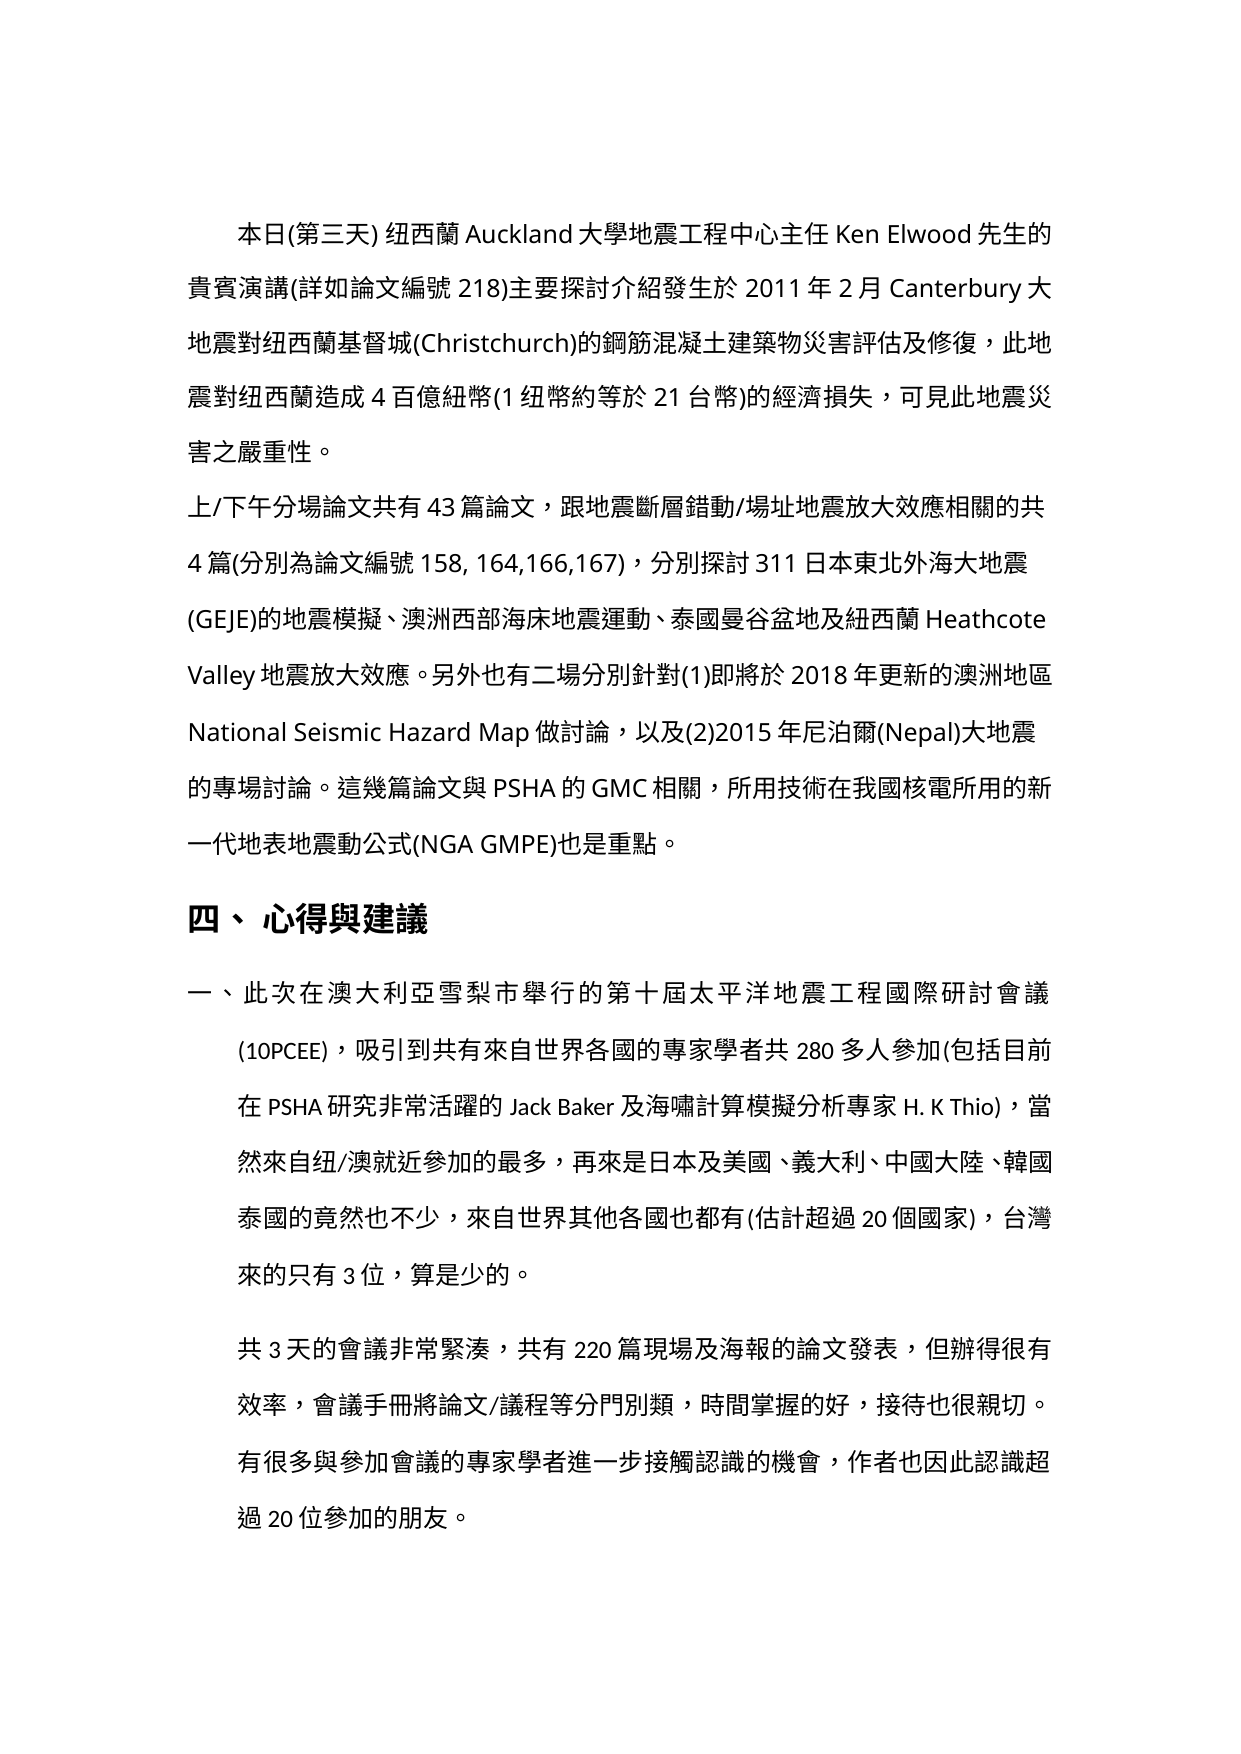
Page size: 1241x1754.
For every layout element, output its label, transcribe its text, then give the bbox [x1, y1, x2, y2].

text 共3天的會議非常緊湊，共有220篇現場及海報的論文發表，但辦得很有效率，會議手冊將論文/議程等分門別類，時間掌握的好，接待也很親切。有很多與參加會議的專家學者進一步接觸認識的機會，作者也因此認識超過20位參加的朋友。 [237, 1329, 1053, 1535]
text 一、此次在澳大利亞雪梨市舉行的第十屆太平洋地震工程國際研討會議(10PCEE)，吸引到共有來自世界各國的專家學者共280多人參加(包括目前在PSHA研究非常活躍的Jack Baker及海嘯計算模擬分析專家H. K Thio)，當然來自纽/澳就近參加的最多，再來是日本及美國、義大利、中國大陸、韓國，泰國的竟然也不少，來自世界其他各國也都有(估計超過20個國家)，台灣來的只有3位，算是少的。 [187, 973, 1053, 1292]
text 四、 心得與建議 [187, 879, 1053, 954]
text 上/下午分場論文共有43篇論文，跟地震斷層錯動/場址地震放大效應相關的共4篇(分別為論文編號158, 164,166,167)，分別探討311日本東北外海大地震(GEJE)的地震模擬、澳洲西部海床地震運動、泰國曼谷盆地及紐西蘭Heathcote Valley地震放大效應。另外也有二場分別針對(1)即將於2018年更新的澳洲地區National Seismic Hazard Map做討論，以及(2)2015年尼泊爾(Nepal)大地震的專場討論。這幾篇論文與PSHA的GMC相關，所用技術在我國核電所用的新一代地表地震動公式(NGA GMPE)也是重點。 [187, 486, 1053, 861]
text 本日(第三天) 纽西蘭Auckland大學地震工程中心主任Ken Elwood先生的貴賓演講(詳如論文編號218)主要探討介紹發生於2011年2月Canterbury大地震對纽西蘭基督城(Christchurch)的鋼筋混凝土建築物災害評估及修復，此地震對纽西蘭造成4百億紐幣(1纽幣約等於21台幣)的經濟損失，可見此地震災害之嚴重性。 [187, 214, 1053, 468]
